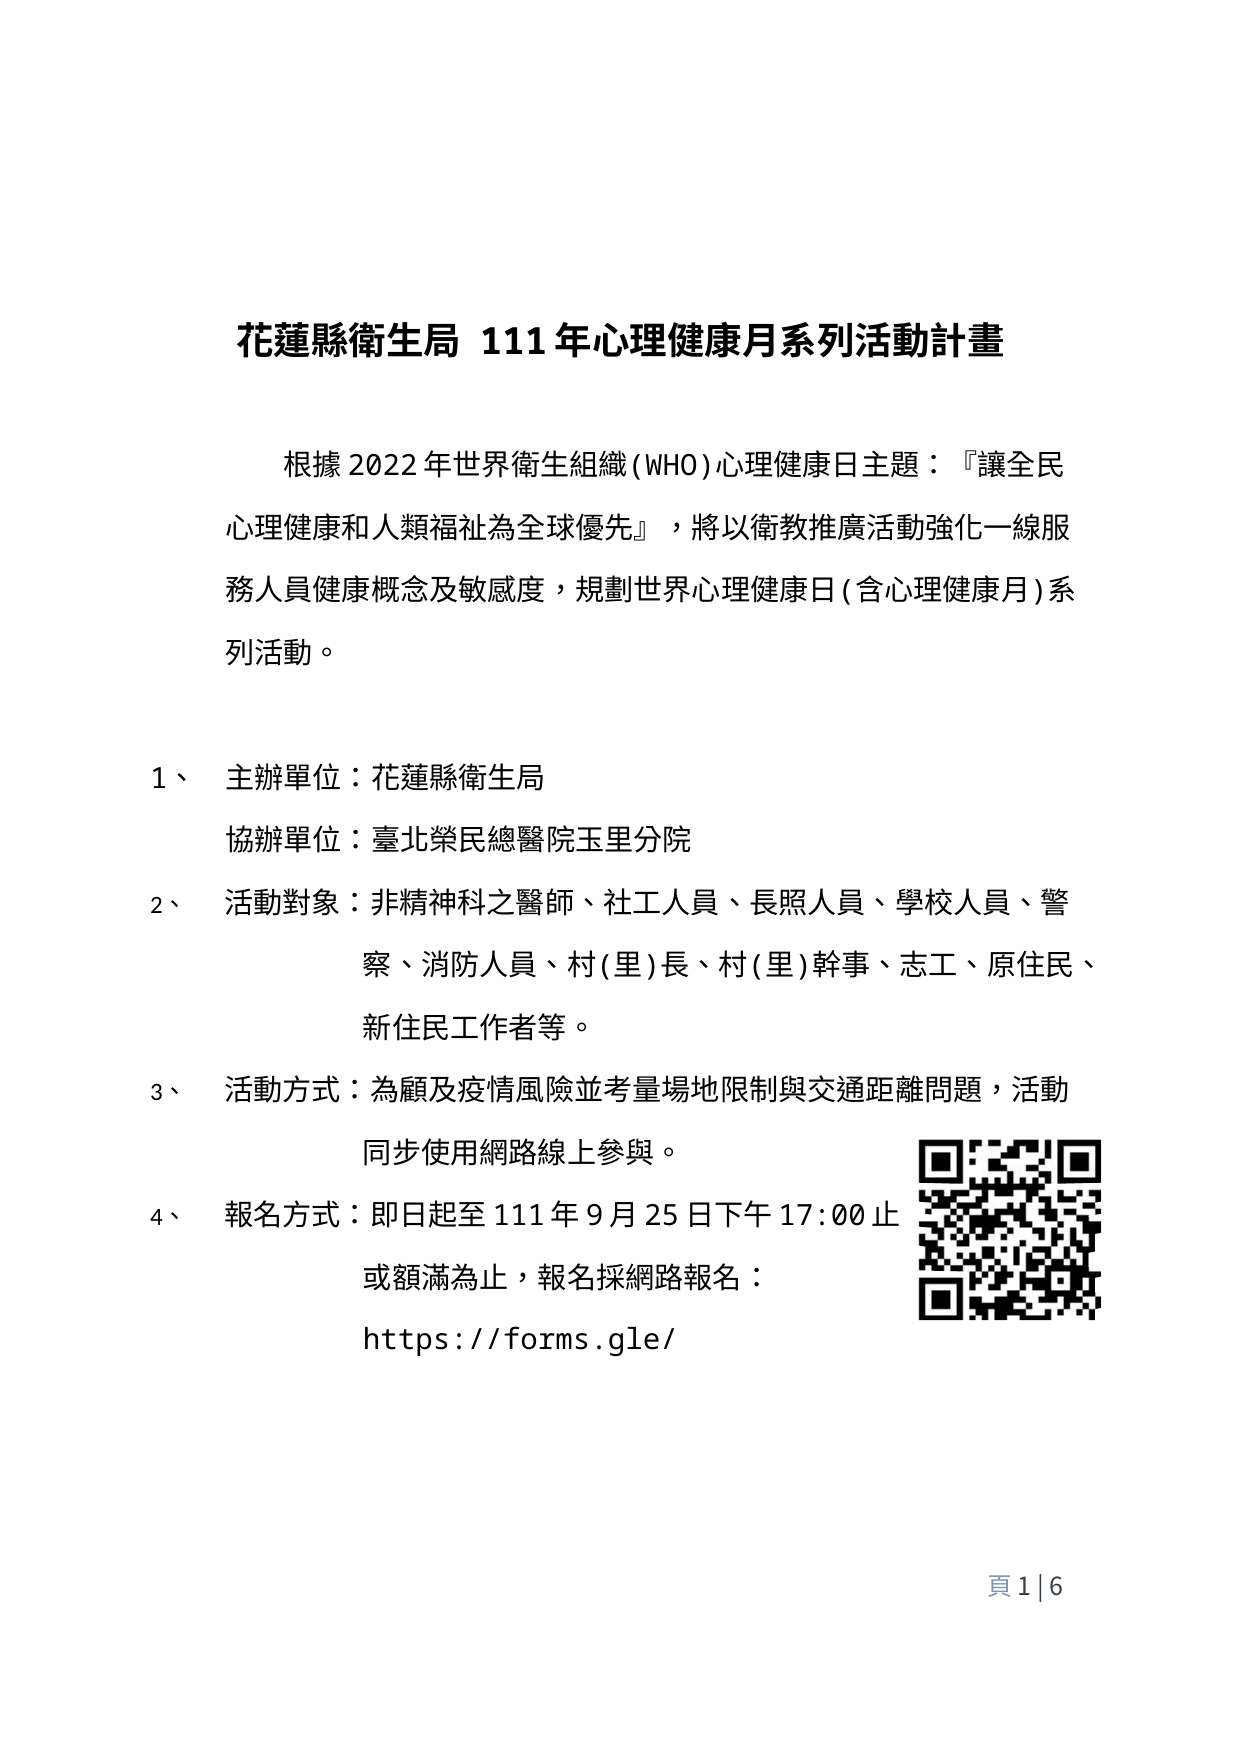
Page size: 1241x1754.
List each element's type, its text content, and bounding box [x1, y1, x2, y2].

text 花蓮縣衛生局 111年心理健康月系列活動計畫 [150, 296, 1090, 359]
list 主辦單位：花蓮縣衛生局 協辦單位：臺北榮民總醫院玉里分院 [150, 734, 1090, 859]
list 活動對象：非精神科之醫師、社工人員、長照人員、學校人員、警察、消防人員、村(里)長、村(里)幹事、志工、原住民、新住民工作者等。 [150, 859, 1090, 1046]
text 根據2022年世界衛生組織(WHO)心理健康日主題：『讓全民心理健康和人類福祉為全球優先』，將以衛教推廣活動強化一線服務人員健康概念及敏感度，規劃世界心理健康日(含心理健康月)系列活動。 [225, 421, 1090, 671]
list 活動方式：為顧及疫情風險並考量場地限制與交通距離問題，活動同步使用網路線上參與。 [150, 1046, 1090, 1171]
list 報名方式：即日起至111年9月25日下午17:00止或額滿為止，報名採網路報名：https://forms.gle/ [150, 1171, 1090, 1359]
